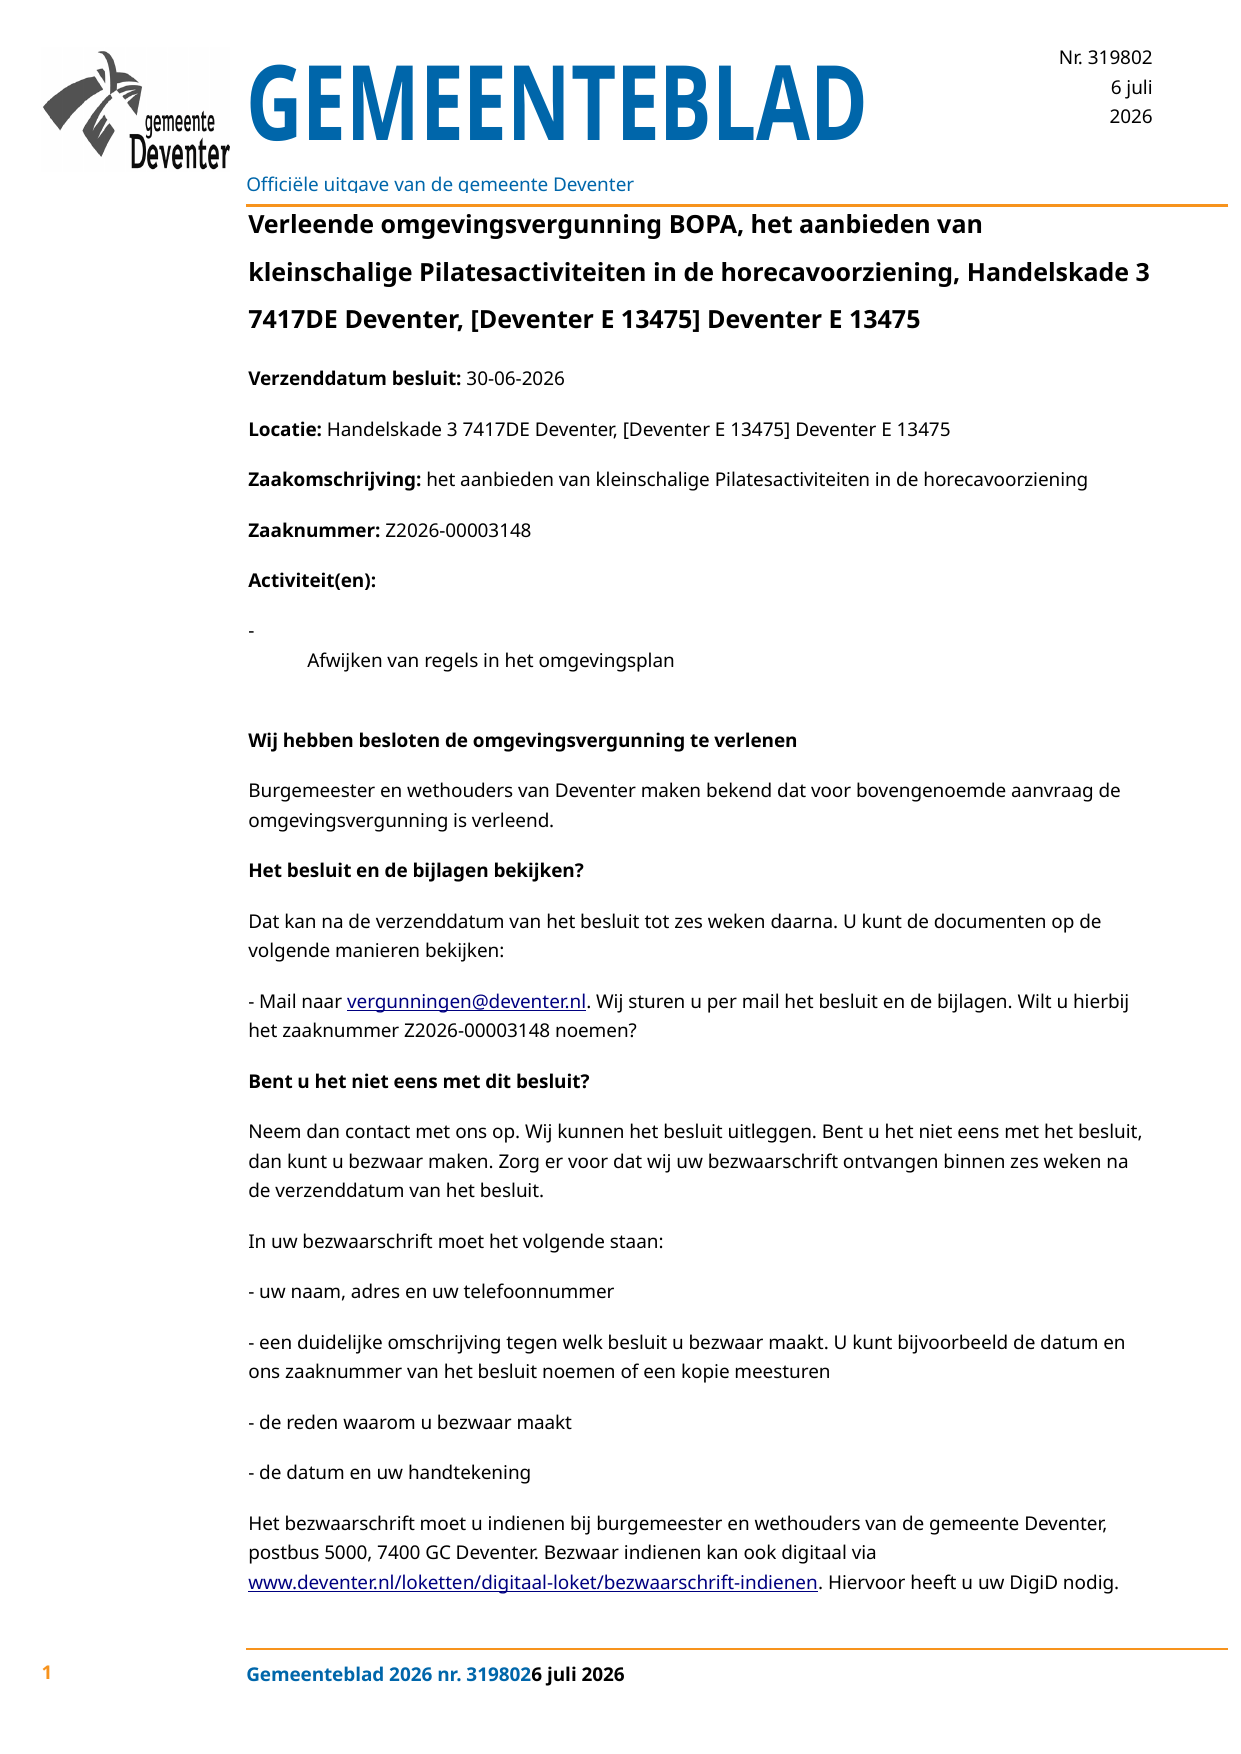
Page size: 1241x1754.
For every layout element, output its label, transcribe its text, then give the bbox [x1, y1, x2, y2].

text - een duidelijke omschrijving tegen welk besluit u bezwaar maakt. U kunt bijvoorbeeld de datum en ons zaaknummer van het besluit noemen of een kopie meesturen [248, 1329, 1152, 1384]
text Activiteit(en): [248, 567, 1152, 593]
picture [41, 47, 231, 172]
text Het besluit en de bijlagen bekijken? [248, 858, 1152, 883]
text Bent u het niet eens met dit besluit? [248, 1068, 1152, 1094]
text Neem dan contact met ons op. Wij kunnen het besluit uitleggen. Bent u het niet eens met het besluit, dan kunt u bezwaar maken. Zorg er voor dat wij uw bezwaarschrift ontvangen binnen zes weken na de verzenddatum van het besluit. [248, 1118, 1152, 1203]
text Het bezwaarschrift moet u indienen bij burgemeester en wethouders van de gemeente Deventer, postbus 5000, 7400 GC Deventer. Bezwaar indienen kan ook digitaal via www.deventer.nl/loketten/digitaal-loket/bezwaarschrift-indienen. Hiervoor heeft u uw DigiD nodig. [248, 1510, 1152, 1594]
list Afwijken van regels in het omgevingsplan [248, 647, 1152, 673]
text Verleende omgevingsvergunning BOPA, het aanbieden van kleinschalige Pilatesactiviteiten in de horecavoorziening, Handelskade 3 7417DE Deventer, [Deventer E 13475] Deventer E 13475 [248, 207, 1152, 336]
text - de reden waarom u bezwaar maakt [248, 1409, 1152, 1434]
text Wij hebben besloten de omgevingsvergunning te verlenen [248, 727, 1152, 753]
text Zaakomschrijving: het aanbieden van kleinschalige Pilatesactiviteiten in de horecavoorziening [248, 466, 1152, 492]
text In uw bezwaarschrift moet het volgende staan: [248, 1228, 1152, 1254]
text Verzenddatum besluit: 30-06-2026 [248, 366, 1152, 391]
text Burgemeester en wethouders van Deventer maken bekend dat voor bovengenoemde aanvraag de omgevingsvergunning is verleend. [248, 778, 1152, 833]
text Locatie: Handelskade 3 7417DE Deventer, [Deventer E 13475] Deventer E 13475 [248, 416, 1152, 442]
text Dat kan na de verzenddatum van het besluit tot zes weken daarna. U kunt de documenten op de volgende manieren bekijken: [248, 908, 1152, 963]
text Zaaknummer: Z2026-00003148 [248, 517, 1152, 542]
text - Mail naar vergunningen@deventer.nl. Wij sturen u per mail het besluit en de bijlagen. Wilt u hierbij het zaaknummer Z2026-00003148 noemen? [248, 988, 1152, 1043]
text - de datum en uw handtekening [248, 1459, 1152, 1485]
text - uw naam, adres en uw telefoonnummer [248, 1278, 1152, 1304]
